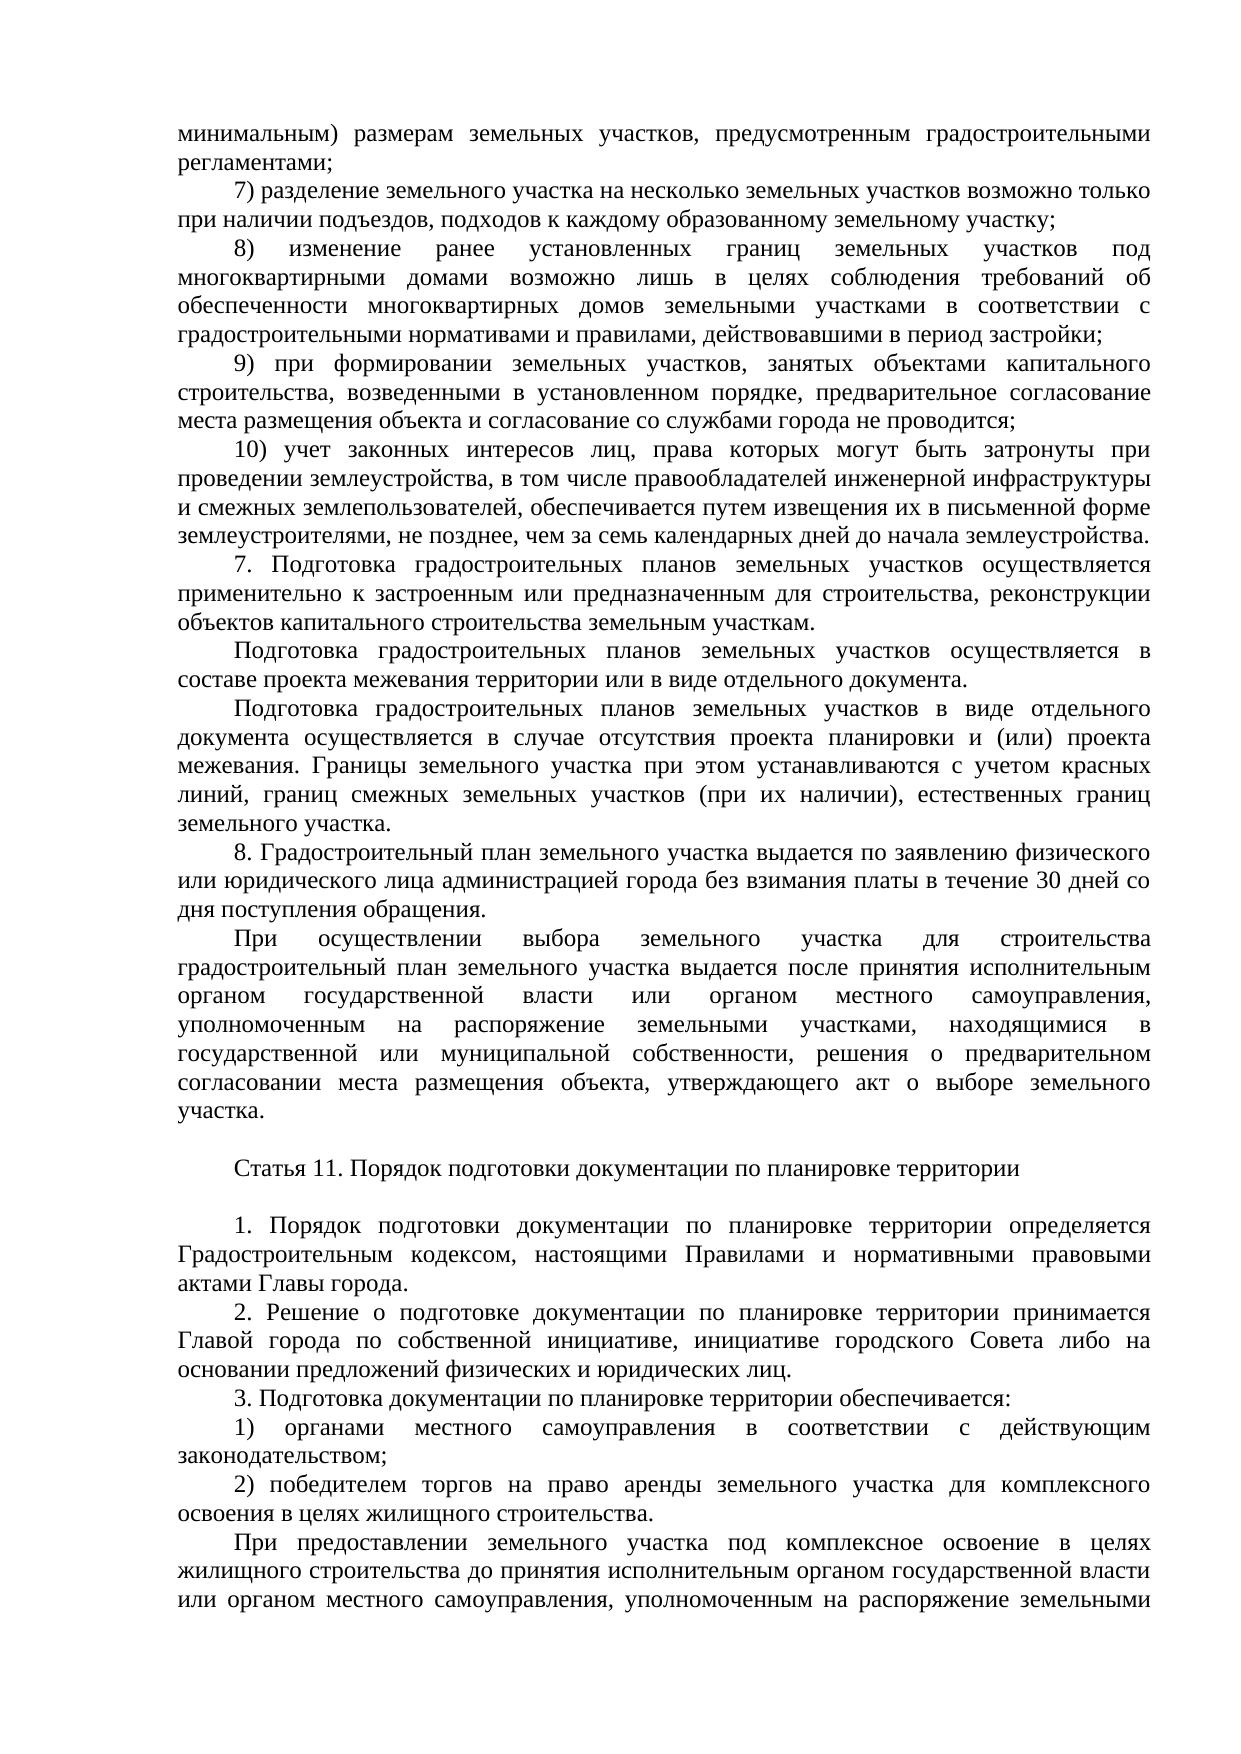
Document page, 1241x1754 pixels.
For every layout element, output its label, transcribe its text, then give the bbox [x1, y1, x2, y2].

text 7. Подготовка градостроительных планов земельных участков осуществляется применительно к застроенным или предназначенным для строительства, реконструкции объектов капитального строительства земельным участкам. [177, 549, 1152, 636]
text 3. Подготовка документации по планировке территории обеспечивается: [177, 1383, 1152, 1412]
text 10) учет законных интересов лиц, права которых могут быть затронуты при проведении землеустройства, в том числе правообладателей инженерной инфраструктуры и смежных землепользователей, обеспечивается путем извещения их в письменной форме землеустроителями, не позднее, чем за семь календарных дней до начала землеустройства. [177, 434, 1152, 549]
text Подготовка градостроительных планов земельных участков в виде отдельного документа осуществляется в случае отсутствия проекта планировки и (или) проекта межевания. Границы земельного участка при этом устанавливаются с учетом красных линий, границ смежных земельных участков (при их наличии), естественных границ земельного участка. [177, 693, 1152, 837]
text 9) при формировании земельных участков, занятых объектами капитального строительства, возведенными в установленном порядке, предварительное согласование места размещения объекта и согласование со службами города не проводится; [177, 348, 1152, 434]
text 1) органами местного самоуправления в соответствии с действующим законодательством; [177, 1412, 1152, 1469]
text 1. Порядок подготовки документации по планировке территории определяется Градостроительным кодексом, настоящими Правилами и нормативными правовыми актами Главы города. [177, 1211, 1152, 1297]
text Подготовка градостроительных планов земельных участков осуществляется в составе проекта межевания территории или в виде отдельного документа. [177, 636, 1152, 693]
text 2. Решение о подготовке документации по планировке территории принимается Главой города по собственной инициативе, инициативе городского Совета либо на основании предложений физических и юридических лиц. [177, 1297, 1152, 1383]
text 7) разделение земельного участка на несколько земельных участков возможно только при наличии подъездов, подходов к каждому образованному земельному участку; [177, 176, 1152, 233]
text 8) изменение ранее установленных границ земельных участков под многоквартирными домами возможно лишь в целях соблюдения требований об обеспеченности многоквартирных домов земельными участками в соответствии с градостроительными нормативами и правилами, действовавшими в период застройки; [177, 233, 1152, 348]
text минимальным) размерам земельных участков, предусмотренным градостроительными регламентами; [177, 118, 1152, 176]
text При осуществлении выбора земельного участка для строительства градостроительный план земельного участка выдается после принятия исполнительным органом государственной власти или органом местного самоуправления, уполномоченным на распоряжение земельными участками, находящимися в государственной или муниципальной собственности, решения о предварительном согласовании места размещения объекта, утверждающего акт о выборе земельного участка. [177, 923, 1152, 1124]
text 2) победителем торгов на право аренды земельного участка для комплексного освоения в целях жилищного строительства. [177, 1469, 1152, 1527]
text 8. Градостроительный план земельного участка выдается по заявлению физического или юридического лица администрацией города без взимания платы в течение 30 дней со дня поступления обращения. [177, 837, 1152, 923]
text При предоставлении земельного участка под комплексное освоение в целях жилищного строительства до принятия исполнительным органом государственной власти или органом местного самоуправления, уполномоченным на распоряжение земельными [177, 1527, 1152, 1613]
text Статья 11. Порядок подготовки документации по планировке территории [177, 1153, 1152, 1182]
